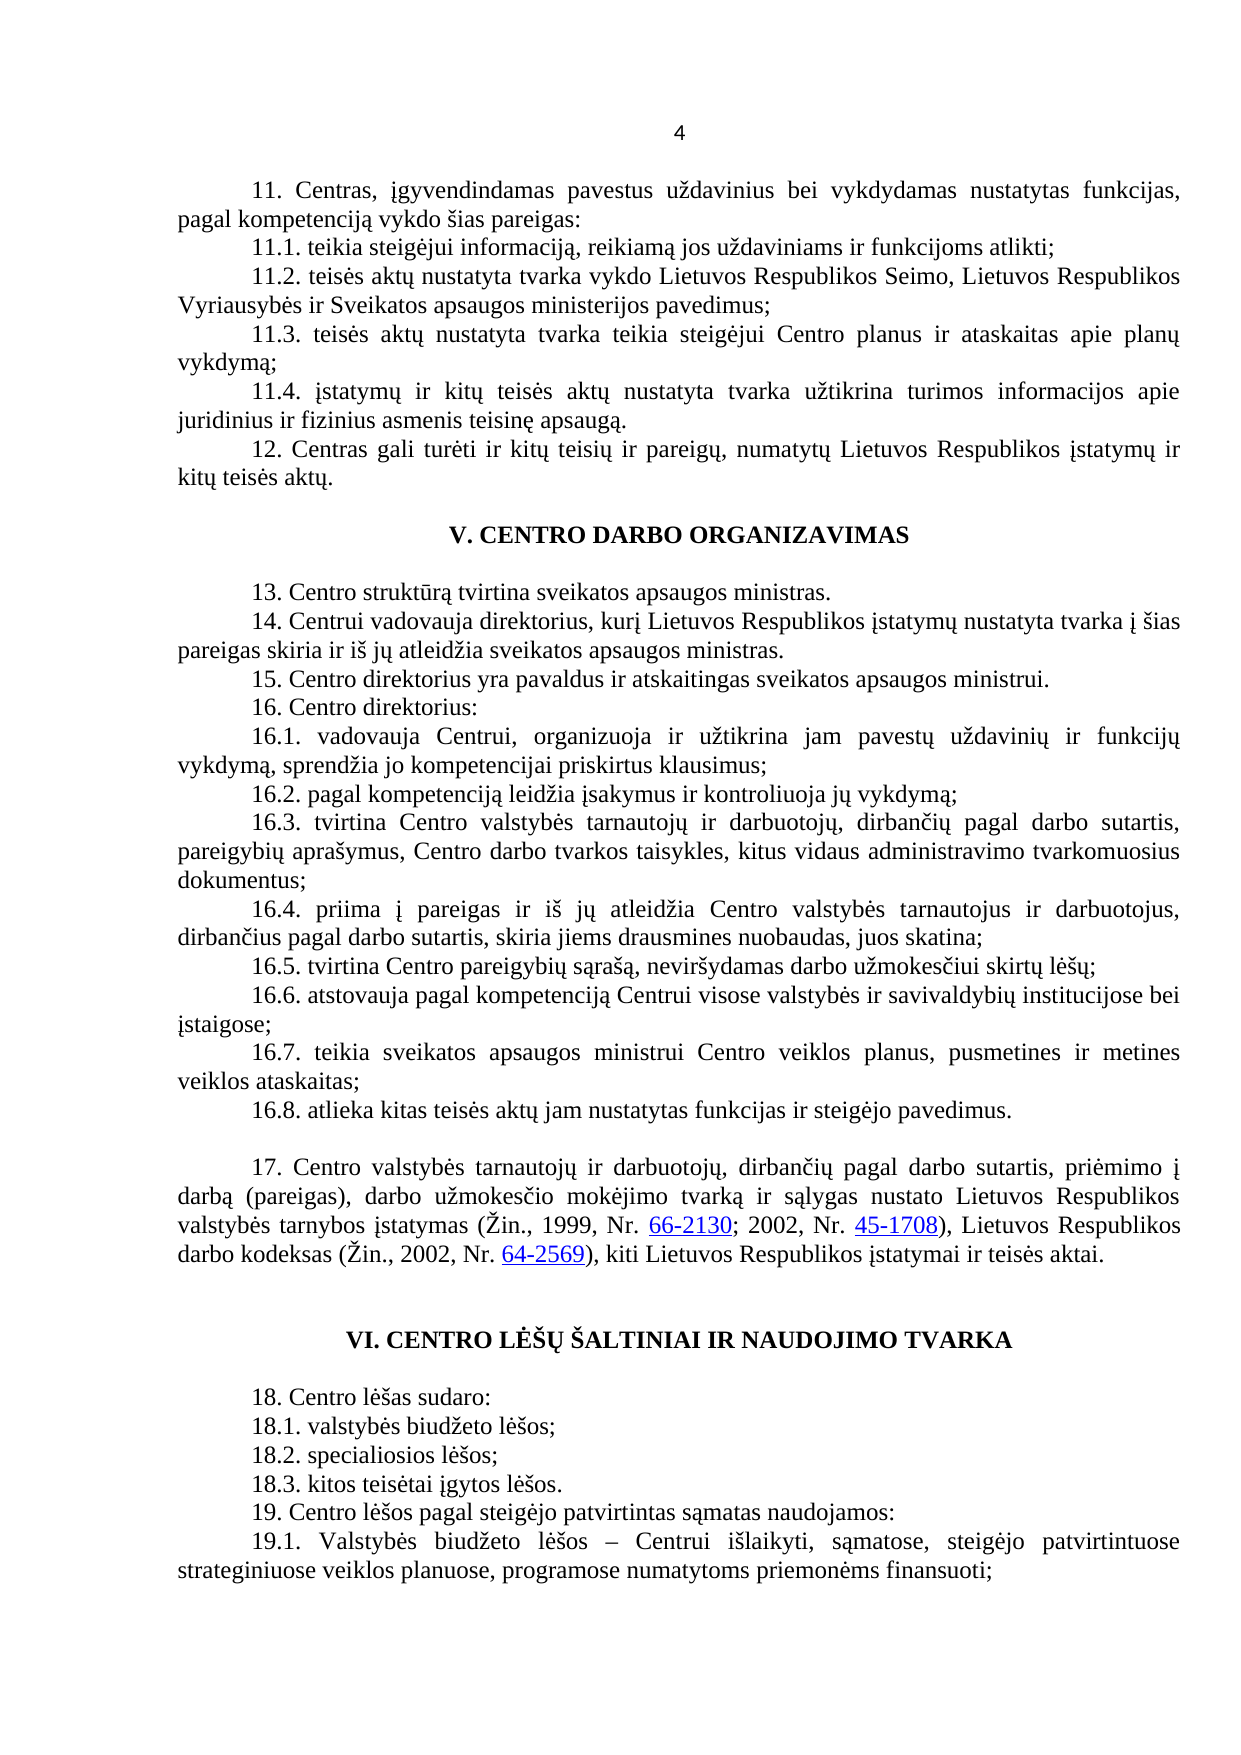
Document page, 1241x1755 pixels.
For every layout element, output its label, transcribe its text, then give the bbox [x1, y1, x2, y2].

text 11.4. įstatymų ir kitų teisės aktų nustatyta tvarka užtikrina turimos informacijos apie juridinius ir fizinius asmenis teisinę apsaugą. [177, 376, 1181, 434]
text 16.7. teikia sveikatos apsaugos ministrui Centro veiklos planus, pusmetines ir metines veiklos ataskaitas; [177, 1037, 1181, 1095]
text 16.5. tvirtina Centro pareigybių sąrašą, neviršydamas darbo užmokesčiui skirtų lėšų; [177, 951, 1181, 980]
text 16.2. pagal kompetenciją leidžia įsakymus ir kontroliuoja jų vykdymą; [177, 779, 1181, 807]
text 16.8. atlieka kitas teisės aktų jam nustatytas funkcijas ir steigėjo pavedimus. [177, 1095, 1181, 1124]
text 18.2. specialiosios lėšos; [177, 1440, 1181, 1469]
text 15. Centro direktorius yra pavaldus ir atskaitingas sveikatos apsaugos ministrui. [177, 664, 1181, 692]
text 16.4. priima į pareigas ir iš jų atleidžia Centro valstybės tarnautojus ir darbuotojus, dirbančius pagal darbo sutartis, skiria jiems drausmines nuobaudas, juos skatina; [177, 894, 1181, 951]
text 18.3. kitos teisėtai įgytos lėšos. [177, 1469, 1181, 1497]
text 16. Centro direktorius: [177, 692, 1181, 721]
text 16.6. atstovauja pagal kompetenciją Centrui visose valstybės ir savivaldybių institucijose bei įstaigose; [177, 980, 1181, 1037]
text 18.1. valstybės biudžeto lėšos; [177, 1411, 1181, 1440]
text 14. Centrui vadovauja direktorius, kurį Lietuvos Respublikos įstatymų nustatyta tvarka į šias pareigas skiria ir iš jų atleidžia sveikatos apsaugos ministras. [177, 606, 1181, 664]
text V. CENTRO DARBO ORGANIZAVIMAS [177, 520, 1181, 549]
text 11. Centras, įgyvendindamas pavestus uždavinius bei vykdydamas nustatytas funkcijas, pagal kompetenciją vykdo šias pareigas: [177, 175, 1181, 232]
text 11.1. teikia steigėjui informaciją, reikiamą jos uždaviniams ir funkcijoms atlikti; [177, 232, 1181, 261]
text 13. Centro struktūrą tvirtina sveikatos apsaugos ministras. [177, 577, 1181, 606]
text 18. Centro lėšas sudaro: [177, 1382, 1181, 1411]
text 16.1. vadovauja Centrui, organizuoja ir užtikrina jam pavestų uždavinių ir funkcijų vykdymą, sprendžia jo kompetencijai priskirtus klausimus; [177, 721, 1181, 779]
text 16.3. tvirtina Centro valstybės tarnautojų ir darbuotojų, dirbančių pagal darbo sutartis, pareigybių aprašymus, Centro darbo tvarkos taisykles, kitus vidaus administravimo tvarkomuosius dokumentus; [177, 807, 1181, 894]
text 19.1. Valstybės biudžeto lėšos – Centrui išlaikyti, sąmatose, steigėjo patvirtintuose strateginiuose veiklos planuose, programose numatytoms priemonėms finansuoti; [177, 1526, 1181, 1584]
text VI. CENTRO LĖŠŲ ŠALTINIAI IR NAUDOJIMO TVARKA [177, 1325, 1181, 1354]
text 11.3. teisės aktų nustatyta tvarka teikia steigėjui Centro planus ir ataskaitas apie planų vykdymą; [177, 319, 1181, 376]
text 19. Centro lėšos pagal steigėjo patvirtintas sąmatas naudojamos: [177, 1497, 1181, 1526]
text 12. Centras gali turėti ir kitų teisių ir pareigų, numatytų Lietuvos Respublikos įstatymų ir kitų teisės aktų. [177, 434, 1181, 491]
text 11.2. teisės aktų nustatyta tvarka vykdo Lietuvos Respublikos Seimo, Lietuvos Respublikos Vyriausybės ir Sveikatos apsaugos ministerijos pavedimus; [177, 261, 1181, 319]
text 17. Centro valstybės tarnautojų ir darbuotojų, dirbančių pagal darbo sutartis, priėmimo į darbą (pareigas), darbo užmokesčio mokėjimo tvarką ir sąlygas nustato Lietuvos Respublikos valstybės tarnybos įstatymas (Žin., 1999, Nr. 66-2130; 2002, Nr. 45-1708), Lietuvos Respublikos darbo kodeksas (Žin., 2002, Nr. 64-2569), kiti Lietuvos Respublikos įstatymai ir teisės aktai. [177, 1152, 1181, 1267]
